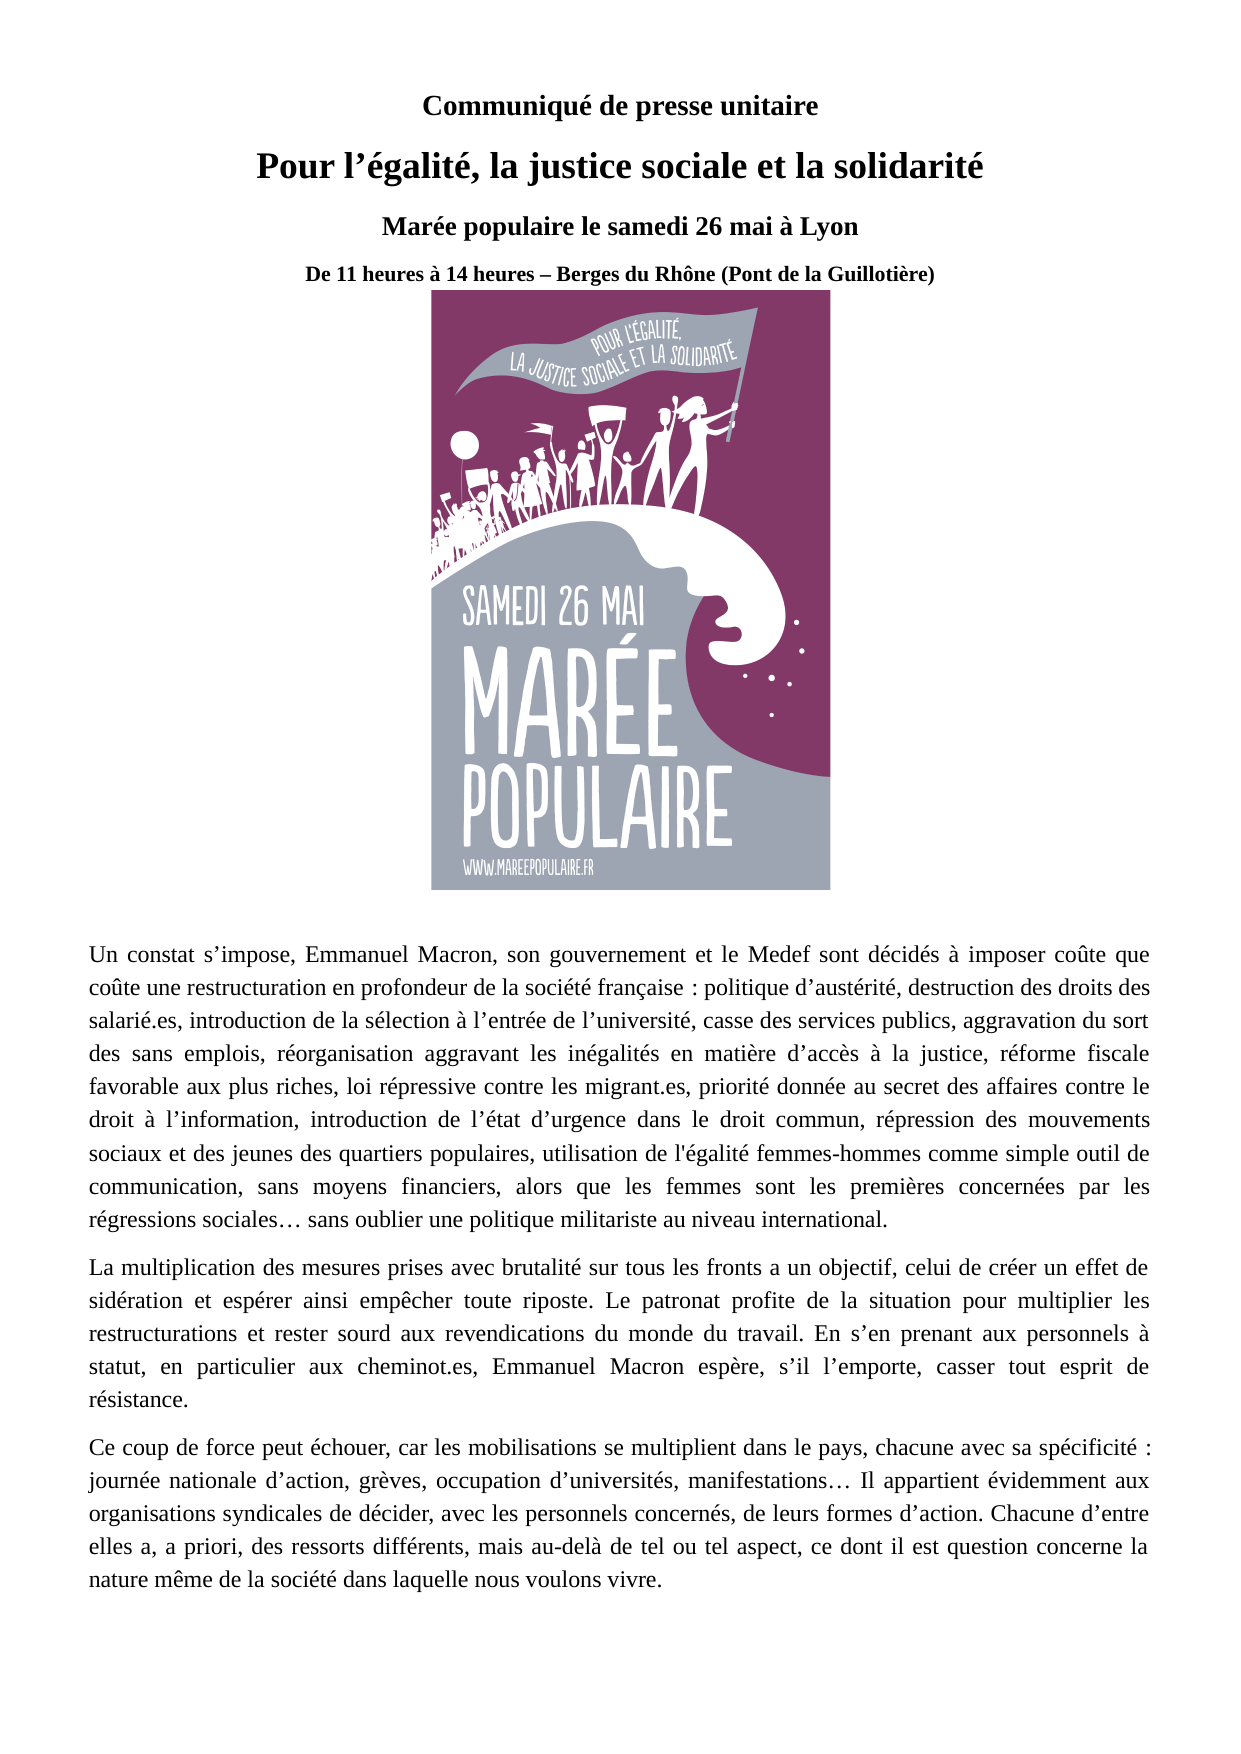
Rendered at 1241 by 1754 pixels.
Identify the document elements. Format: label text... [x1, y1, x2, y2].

text Un constat s’impose, Emmanuel Macron, son gouvernement et le Medef sont décidés à imposer coûte que coûte une restructuration en profondeur de la société française : politique d’austérité, destruction des droits des salarié.es, introduction de la sélection à l’entrée de l’université, casse des services publics, aggravation du sort des sans emplois, réorganisation aggravant les inégalités en matière d’accès à la justice, réforme fiscale favorable aux plus riches, loi répressive contre les migrant.es, priorité donnée au secret des affaires contre le droit à l’information, introduction de l’état d’urgence dans le droit commun, répression des mouvements sociaux et des jeunes des quartiers populaires, utilisation de l'égalité femmes-hommes comme simple outil de communication, sans moyens financiers, alors que les femmes sont les premières concernées par les régressions sociales… sans oublier une politique militariste au niveau international. [88, 940, 1152, 1232]
text Pour l’égalité, la justice sociale et la solidarité [88, 143, 1152, 186]
picture [431, 290, 831, 890]
text Communiqué de presse unitaire [88, 88, 1152, 122]
text De 11 heures à 14 heures – Berges du Rhône (Pont de la Guillotière) [88, 261, 1152, 287]
text Marée populaire le samedi 26 mai à Lyon [88, 209, 1152, 241]
text Ce coup de force peut échouer, car les mobilisations se multiplient dans le pays, chacune avec sa spécificité : journée nationale d’action, grèves, occupation d’universités, manifestations… Il appartient évidemment aux organisations syndicales de décider, avec les personnels concernés, de leurs formes d’action. Chacune d’entre elles a, a priori, des ressorts différents, mais au-delà de tel ou tel aspect, ce dont il est question concerne la nature même de la société dans laquelle nous voulons vivre. [88, 1433, 1152, 1593]
text La multiplication des mesures prises avec brutalité sur tous les fronts a un objectif, celui de créer un effet de sidération et espérer ainsi empêcher toute riposte. Le patronat profite de la situation pour multiplier les restructurations et rester sourd aux revendications du monde du travail. En s’en prenant aux personnels à statut, en particulier aux cheminot.es, Emmanuel Macron espère, s’il l’emporte, casser tout esprit de résistance. [88, 1253, 1152, 1413]
